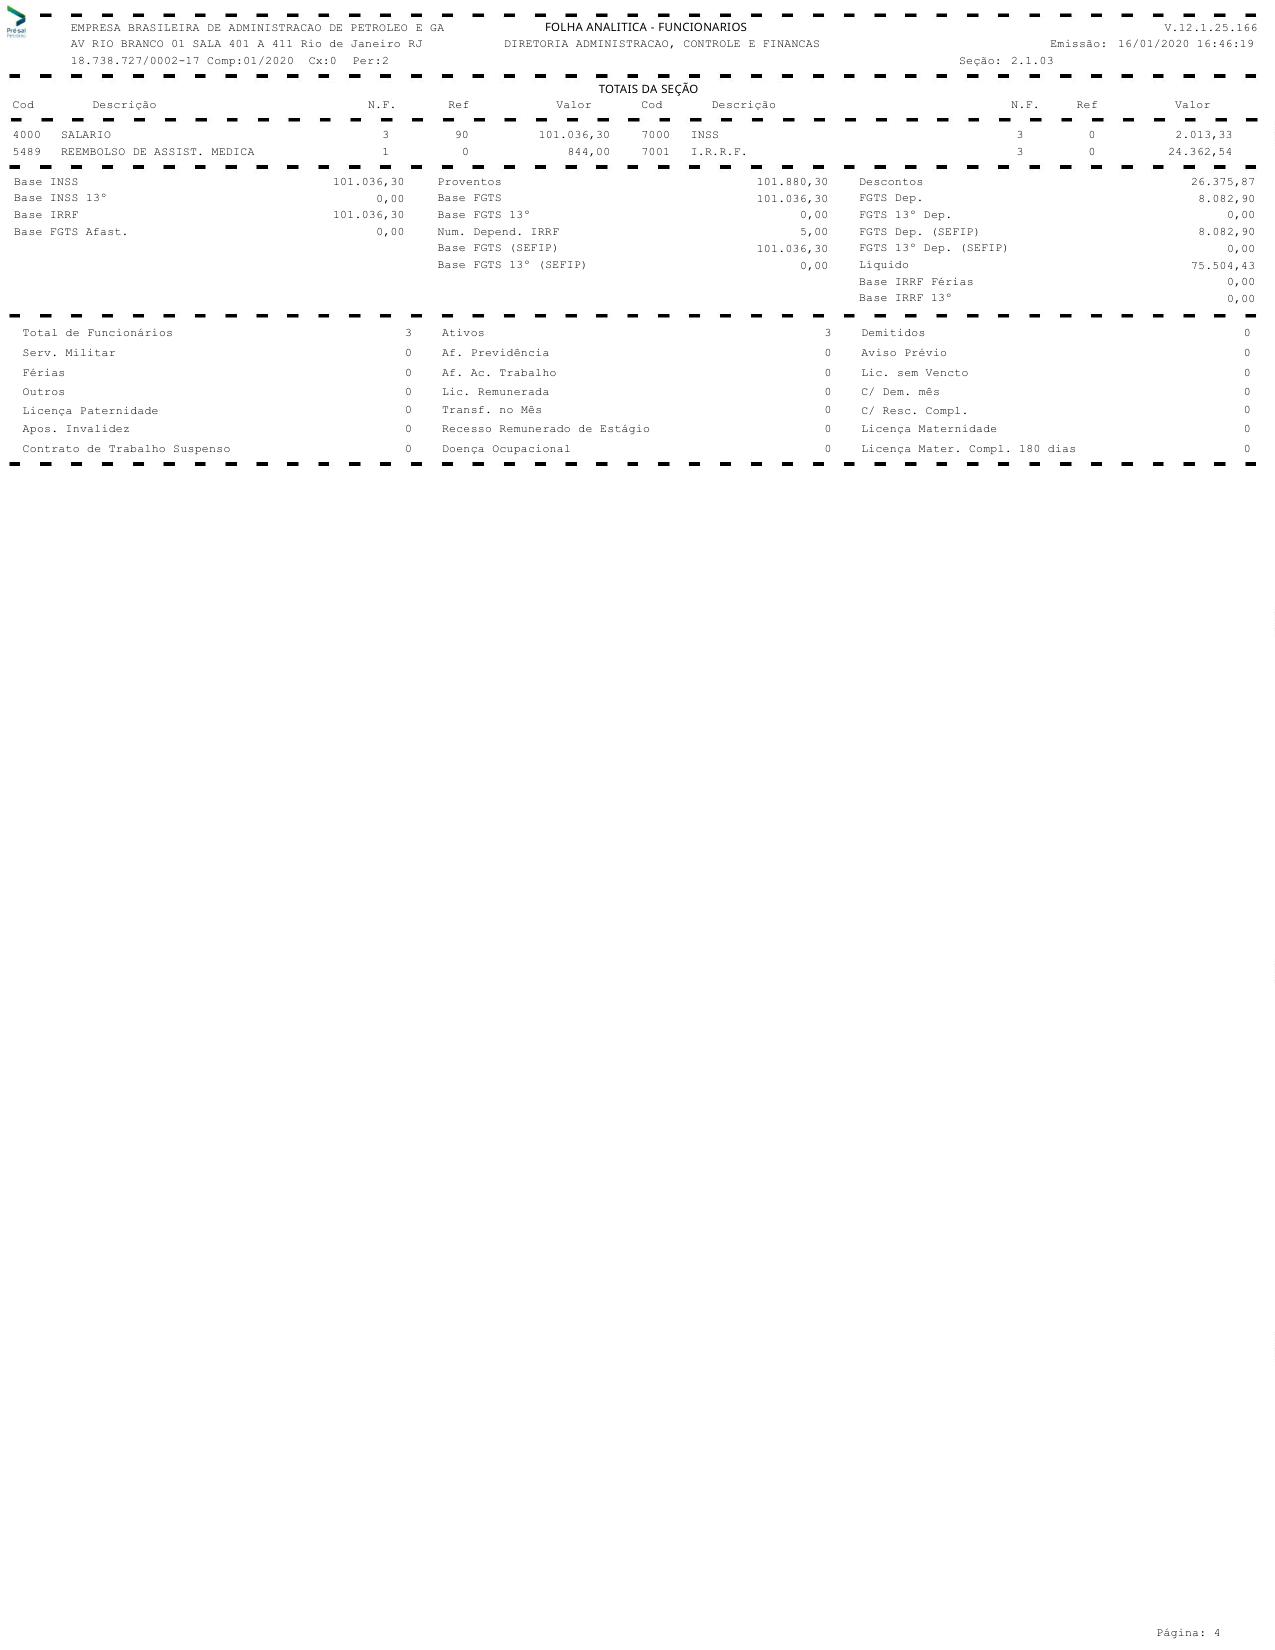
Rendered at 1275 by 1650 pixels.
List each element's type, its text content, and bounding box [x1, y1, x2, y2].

text Seção: 2.1.03 [959, 53, 1130, 67]
text N.F. [1011, 97, 1057, 111]
text Emissão: [1050, 37, 1118, 50]
text Serv. Militar [22, 345, 196, 359]
text Base FGTS [437, 191, 519, 204]
text Total de Funcionários [22, 325, 196, 339]
text 8.738.727/0002-17 Comp:01/2020 Cx:0 Per:2 [78, 53, 414, 67]
text 0 [1244, 403, 1268, 417]
text 101.036,30 [333, 175, 422, 188]
text EMPRESA BRASILEIRA DE ADMINISTRACAO DE PETROLEO E GA [71, 20, 469, 34]
text 0,00 [800, 258, 846, 272]
text 3 [382, 128, 406, 141]
text Proventos [437, 174, 519, 188]
text Ref [448, 97, 487, 111]
text I.R.R.F. [691, 144, 765, 158]
text 0 [1244, 442, 1268, 455]
text 0 [1088, 128, 1113, 141]
text Transf. no Mês [442, 403, 574, 417]
text 0 [824, 442, 849, 455]
text 3 [824, 325, 849, 339]
text 7000 [641, 128, 687, 141]
text FGTS Dep. (SEFIP) [859, 224, 1033, 238]
text REEMBOLSO DE ASSIST. MEDICA [61, 144, 280, 158]
text 0 [824, 365, 849, 379]
text Base IRRF 13º [859, 291, 991, 304]
text 0 [405, 385, 429, 398]
text 101.036,30 [333, 208, 422, 222]
text 75.504,43 [1191, 258, 1273, 272]
text 0,00 [800, 208, 846, 222]
text Outros [22, 385, 83, 398]
text 0,00 [1227, 292, 1273, 305]
text 0 [405, 345, 429, 359]
text 0 [1244, 385, 1268, 398]
text Base FGTS 13º (SEFIP) [437, 257, 611, 271]
text 0 [1244, 345, 1268, 359]
text 0 [1244, 421, 1268, 435]
text 0,00 [1227, 208, 1273, 222]
text 0 [405, 403, 429, 417]
text Base IRRF Férias [859, 274, 991, 288]
text Af. Ac. Trabalho [442, 365, 574, 379]
picture [0, 0, 1275, 1650]
text 3 [1016, 128, 1041, 141]
text Licença Maternidade [861, 422, 1018, 435]
text 24.362,54 [1168, 144, 1250, 158]
text DIRETORIA ADMINISTRACAO, CONTROLE E FINANCAS [504, 37, 845, 50]
text 0 [1244, 365, 1268, 379]
text 0 [1244, 325, 1268, 339]
text Contrato de Trabalho Suspenso [22, 442, 256, 455]
text FOLHA ANALITICA - FUNCIONARIOS [545, 20, 785, 34]
text 0 [824, 421, 849, 435]
text C/ Resc. Compl. [861, 403, 1018, 417]
text 0,00 [1227, 241, 1273, 255]
text 1 [71, 53, 78, 67]
text TOTAIS DA SEÇÃO [598, 82, 723, 96]
text 8.082,90 [1198, 191, 1273, 205]
text 2.013,33 [1175, 128, 1250, 141]
text 844,00 [567, 144, 627, 158]
text Base FGTS Afast. [14, 224, 146, 238]
text 3 [405, 325, 429, 339]
text 0 [405, 421, 429, 435]
text 489 [19, 144, 58, 158]
text AV RIO BRANCO 01 SALA 401 A 411 Rio de Janeiro RJ [71, 37, 469, 50]
text Base FGTS 13º [437, 207, 548, 221]
text Base IRRF [14, 207, 124, 221]
text 0 [405, 442, 429, 455]
text 5 [12, 144, 19, 158]
text Ativos [442, 325, 502, 339]
text 4 [12, 128, 19, 141]
text 0,00 [376, 225, 422, 238]
text Base INSS [14, 174, 96, 188]
text Ref [1076, 97, 1115, 111]
text Recesso Remunerado de Estágio [442, 422, 675, 435]
text Num. Depend. IRRF [437, 224, 611, 238]
text 1 [382, 144, 406, 158]
text 0 [1088, 144, 1113, 158]
text 0,00 [1227, 275, 1273, 288]
text 101.036,30 [757, 242, 846, 255]
text FGTS 13º Dep. [859, 207, 1033, 221]
text Valor [556, 97, 609, 111]
text Doença Ocupacional [442, 441, 675, 455]
text Descrição [711, 97, 793, 111]
text V.12.1.25.166 [1164, 20, 1275, 34]
text Lic. Remunerada [442, 385, 574, 398]
text Af. Previdência [442, 345, 567, 359]
text Líquido [859, 257, 1033, 271]
text N.F. [368, 97, 414, 111]
text C/ Dem. mês [861, 385, 986, 398]
text Página: 4 [1156, 1626, 1237, 1639]
text 0 [824, 385, 849, 398]
text 101.036,30 [538, 128, 627, 141]
text INSS [691, 128, 765, 141]
text Aviso Prévio [861, 345, 964, 359]
text 90 [454, 128, 486, 141]
text Base FGTS (SEFIP) [437, 241, 611, 254]
text Apos. Invalidez [22, 422, 179, 435]
text 0 [824, 345, 849, 359]
text Férias [22, 365, 83, 379]
text FGTS Dep. [859, 191, 941, 204]
text Descontos [859, 174, 941, 188]
text SALARIO [61, 128, 128, 141]
text 101.880,30 [757, 175, 846, 188]
text Cod [641, 97, 680, 111]
text Base INSS 13º [14, 191, 124, 204]
text 26.375,87 [1191, 175, 1273, 188]
text 0 [405, 365, 429, 379]
text 3 [1016, 144, 1041, 158]
text 0 [824, 403, 849, 417]
text 0,00 [376, 191, 422, 205]
text Lic. sem Vencto [861, 365, 986, 379]
text 5,00 [800, 225, 846, 238]
text Descrição [92, 97, 174, 111]
text Valor [1175, 97, 1228, 111]
text Demitidos [861, 325, 943, 339]
text 7001 [641, 144, 687, 158]
text 101.036,30 [757, 191, 846, 205]
text 8.082,90 [1198, 225, 1273, 238]
text 0 [462, 144, 486, 158]
text Cod [12, 97, 51, 111]
text FGTS 13º Dep. (SEFIP) [859, 241, 1033, 254]
text 16/01/2020 16:46:19 [1118, 37, 1275, 50]
text Licença Paternidade [22, 403, 179, 417]
text Licença Mater. Compl. 180 dias [861, 442, 1102, 455]
text 000 [19, 128, 58, 141]
